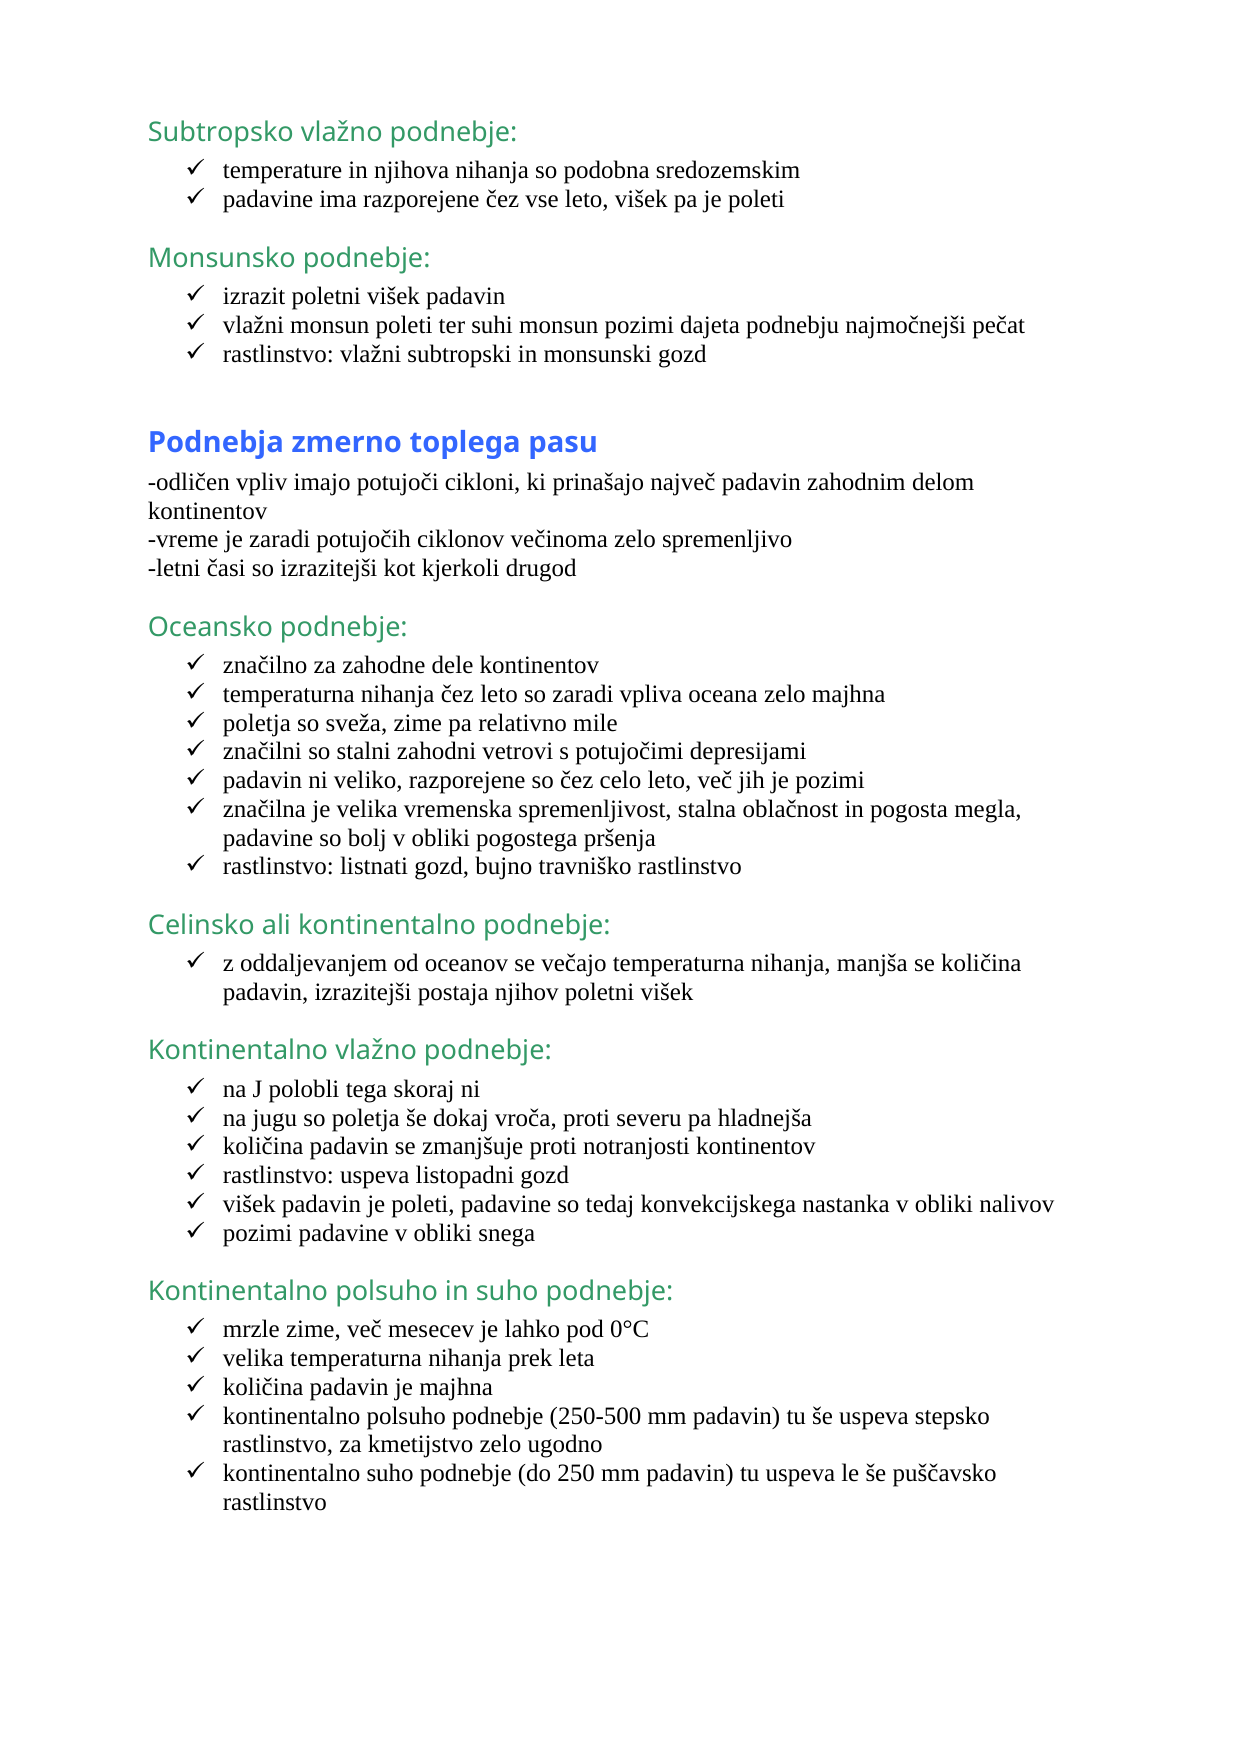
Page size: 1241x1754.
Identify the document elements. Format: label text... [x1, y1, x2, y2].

subtitle Monsunsko podnebje: [148, 238, 1093, 275]
text -letni časi so izrazitejši kot kjerkoli drugod [148, 553, 1093, 582]
list temperature in njihova nihanja so podobna sredozemskim [185, 156, 1093, 184]
list temperaturna nihanja čez leto so zaradi vpliva oceana zelo majhna [185, 679, 1093, 708]
list poletja so sveža, zime pa relativno mile [185, 708, 1093, 736]
text -vreme je zaradi potujočih ciklonov večinoma zelo spremenljivo [148, 524, 1093, 553]
list z oddaljevanjem od oceanov se večajo temperaturna nihanja, manjša se količina padavin, izrazitejši postaja njihov poletni višek [185, 948, 1093, 1006]
list rastlinstvo: uspeva listopadni gozd [185, 1160, 1093, 1189]
list količina padavin se zmanjšuje proti notranjosti kontinentov [185, 1131, 1093, 1160]
subtitle Oceansko podnebje: [148, 607, 1093, 644]
list rastlinstvo: vlažni subtropski in monsunski gozd [185, 339, 1093, 367]
list izrazit poletni višek padavin [185, 281, 1093, 310]
subtitle Subtropsko vlažno podnebje: [148, 112, 1093, 149]
list padavin ni veliko, razporejene so čez celo leto, več jih je pozimi [185, 765, 1093, 794]
subtitle Podnebja zmerno toplega pasu [148, 421, 1093, 461]
list padavine ima razporejene čez vse leto, višek pa je poleti [185, 184, 1093, 213]
list kontinentalno polsuho podnebje (250-500 mm padavin) tu še uspeva stepsko rastlinstvo, za kmetijstvo zelo ugodno [185, 1401, 1093, 1458]
list kontinentalno suho podnebje (do 250 mm padavin) tu uspeva le še puščavsko rastlinstvo [185, 1458, 1093, 1516]
list na J polobli tega skoraj ni [185, 1074, 1093, 1103]
subtitle Celinsko ali kontinentalno podnebje: [148, 905, 1093, 942]
list mrzle zime, več mesecev je lahko pod 0°C [185, 1314, 1093, 1343]
list rastlinstvo: listnati gozd, bujno travniško rastlinstvo [185, 851, 1093, 880]
text -odličen vpliv imajo potujoči cikloni, ki prinašajo največ padavin zahodnim delom kontinentov [148, 467, 1093, 524]
subtitle Kontinentalno vlažno podnebje: [148, 1031, 1093, 1068]
list višek padavin je poleti, padavine so tedaj konvekcijskega nastanka v obliki nalivov [185, 1189, 1093, 1218]
list značilno za zahodne dele kontinentov [185, 650, 1093, 679]
subtitle Kontinentalno polsuho in suho podnebje: [148, 1271, 1093, 1308]
list značilni so stalni zahodni vetrovi s potujočimi depresijami [185, 736, 1093, 765]
list značilna je velika vremenska spremenljivost, stalna oblačnost in pogosta megla, padavine so bolj v obliki pogostega pršenja [185, 794, 1093, 851]
list vlažni monsun poleti ter suhi monsun pozimi dajeta podnebju najmočnejši pečat [185, 310, 1093, 339]
list količina padavin je majhna [185, 1372, 1093, 1401]
list velika temperaturna nihanja prek leta [185, 1343, 1093, 1372]
list na jugu so poletja še dokaj vroča, proti severu pa hladnejša [185, 1103, 1093, 1131]
list pozimi padavine v obliki snega [185, 1218, 1093, 1246]
